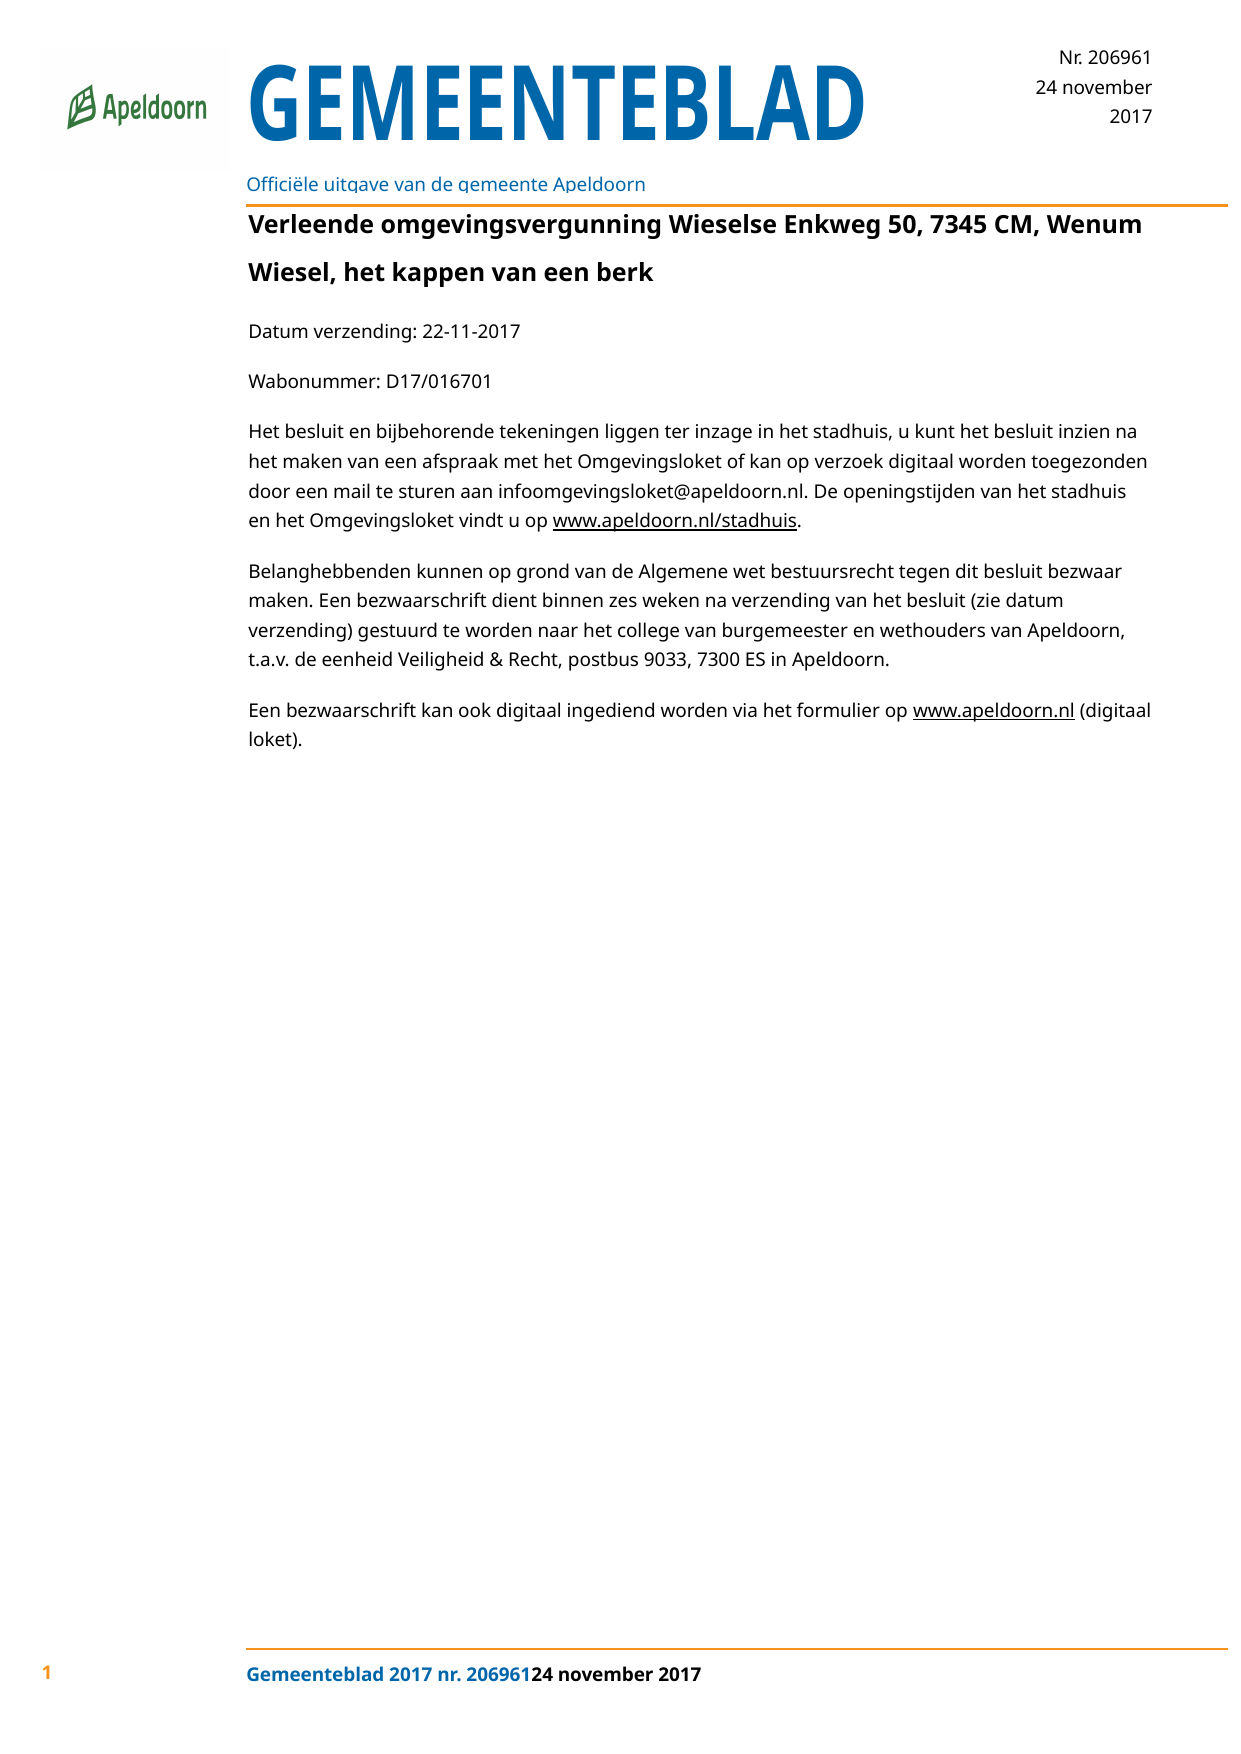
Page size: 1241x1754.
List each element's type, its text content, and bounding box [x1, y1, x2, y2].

text Belanghebbenden kunnen op grond van de Algemene wet bestuursrecht tegen dit besluit bezwaar maken. Een bezwaarschrift dient binnen zes weken na verzending van het besluit (zie datum verzending) gestuurd te worden naar het college van burgemeester en wethouders van Apeldoorn, t.a.v. de eenheid Veiligheid & Recht, postbus 9033, 7300 ES in Apeldoorn. [248, 558, 1152, 672]
text Datum verzending: 22-11-2017 [248, 318, 1152, 344]
text Verleende omgevingsvergunning Wieselse Enkweg 50, 7345 CM, Wenum Wiesel, het kappen van een berk [248, 207, 1152, 288]
text Het besluit en bijbehorende tekeningen liggen ter inzage in het stadhuis, u kunt het besluit inzien na het maken van een afspraak met het Omgevingsloket of kan op verzoek digitaal worden toegezonden door een mail te sturen aan infoomgevingsloket@apeldoorn.nl. De openingstijden van het stadhuis en het Omgevingsloket vindt u op www.apeldoorn.nl/stadhuis. [248, 419, 1152, 533]
text Een bezwaarschrift kan ook digitaal ingediend worden via het formulier op www.apeldoorn.nl (digitaal loket). [248, 697, 1152, 752]
text Wabonummer: D17/016701 [248, 368, 1152, 394]
picture [41, 47, 231, 172]
